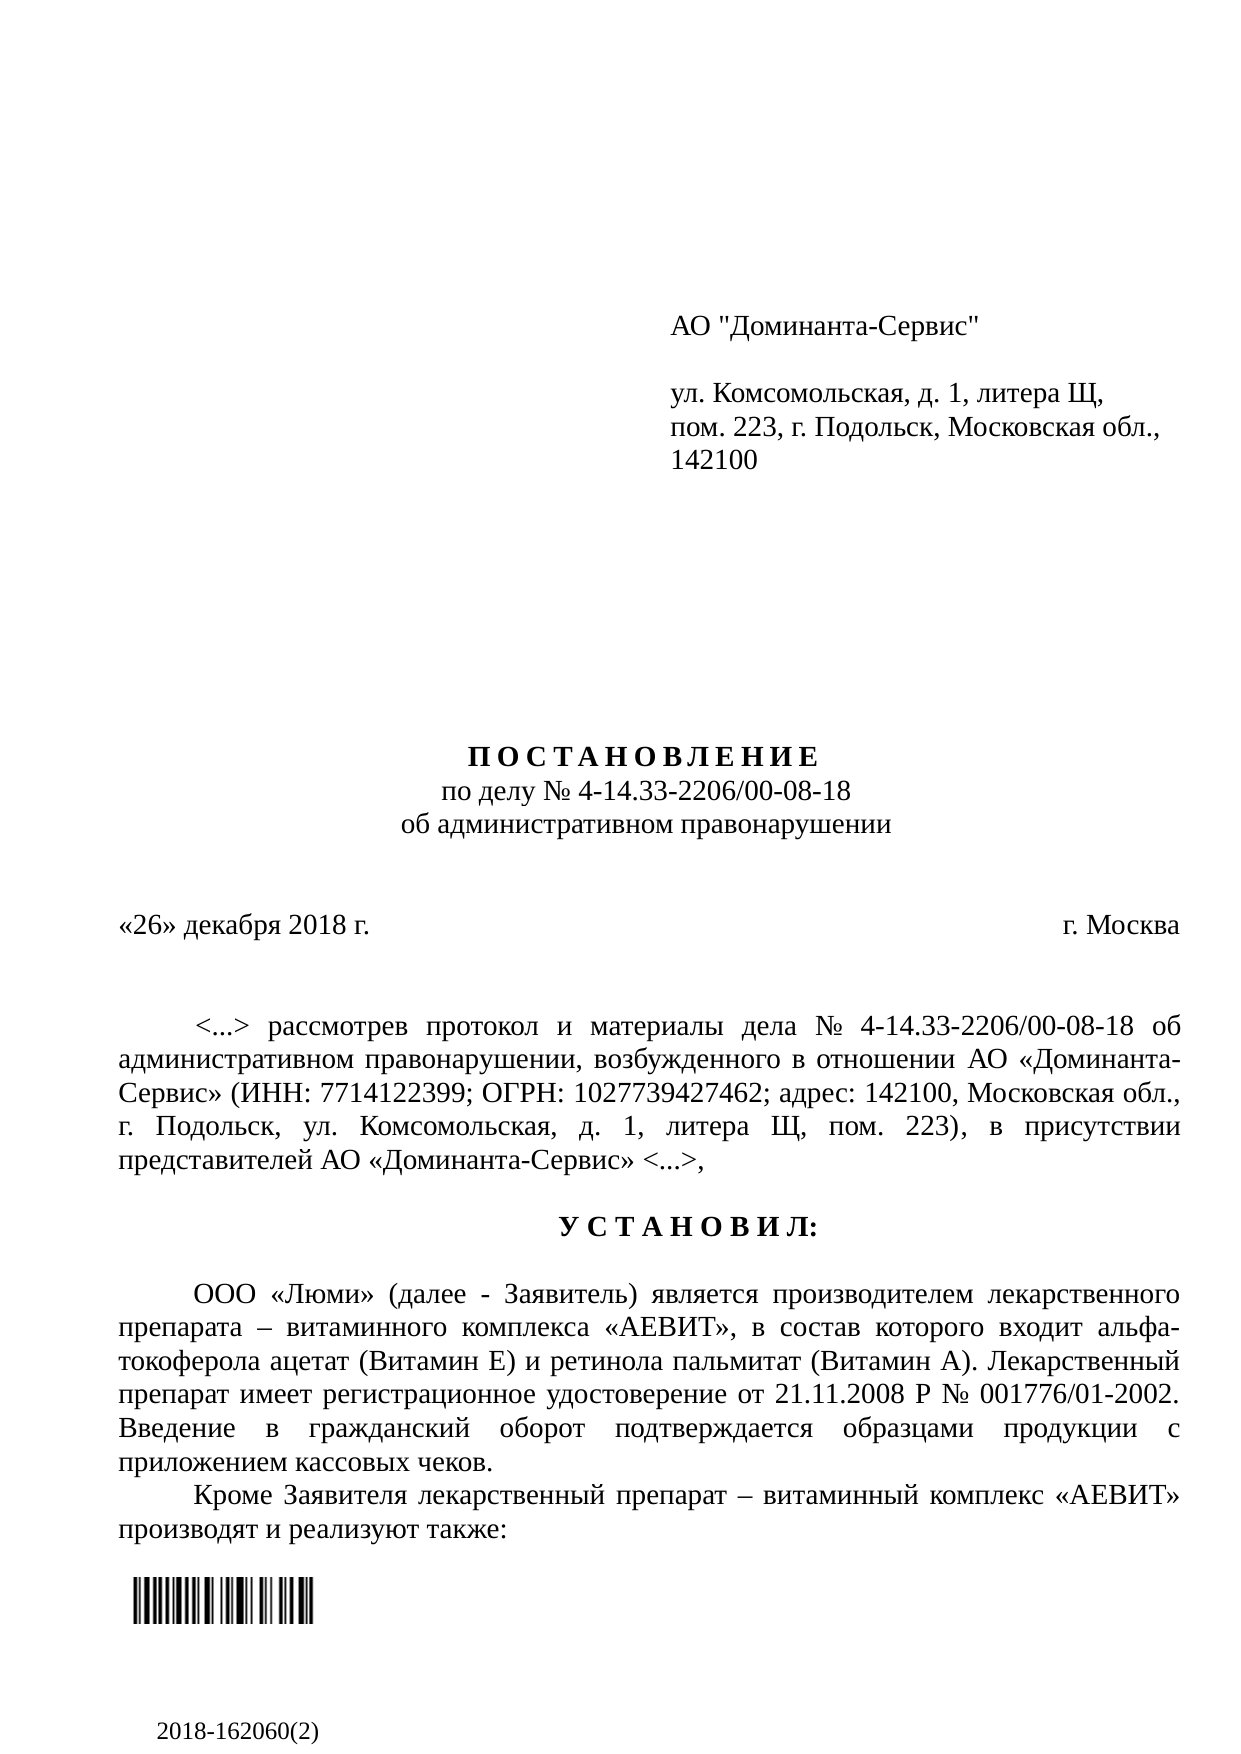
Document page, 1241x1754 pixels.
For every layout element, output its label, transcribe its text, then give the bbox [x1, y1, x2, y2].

text «26» декабря 2018 г. г. Москва [118, 907, 1181, 941]
text У С Т А Н О В И Л: [118, 1209, 1181, 1242]
text ООО «Люми» (далее - Заявитель) является производителем лекарственного препарата – витаминного комплекса «АЕВИТ», в состав которого входит альфа-токоферола ацетат (Витамин Е) и ретинола пальмитат (Витамин А). Лекарственный препарат имеет регистрационное удостоверение от 21.11.2008 Р № 001776/01-2002. Введение в гражданский оборот подтверждается образцами продукции с приложением кассовых чеков. [118, 1276, 1181, 1477]
table_header АО "Доминанта-Сервис" ул. Комсомольская, д. 1, литера Щ, пом. 223, г. Подольск, Московская обл., 142100 [664, 302, 1181, 739]
text <...> рассмотрев протокол и материалы дела № 4-14.33-2206/00-08-18 об административном правонарушении, возбужденного в отношении АО «Доминанта-Сервис» (ИНН: 7714122399; ОГРН: 1027739427462; адрес: 142100, Московская обл., г. Подольск, ул. Комсомольская, д. 1, литера Щ, пом. 223), в присутствии представителей АО «Доминанта-Сервис» <...>, [118, 1008, 1181, 1175]
text ПОСТАНОВЛЕНИЕ [118, 739, 1181, 773]
text об административном правонарушении [118, 806, 1181, 840]
text по делу № 4-14.33-2206/00-08-18 [118, 773, 1181, 806]
picture [118, 1577, 331, 1624]
text Кроме Заявителя лекарственный препарат – витаминный комплекс «АЕВИТ» производят и реализуют также: [118, 1477, 1181, 1544]
